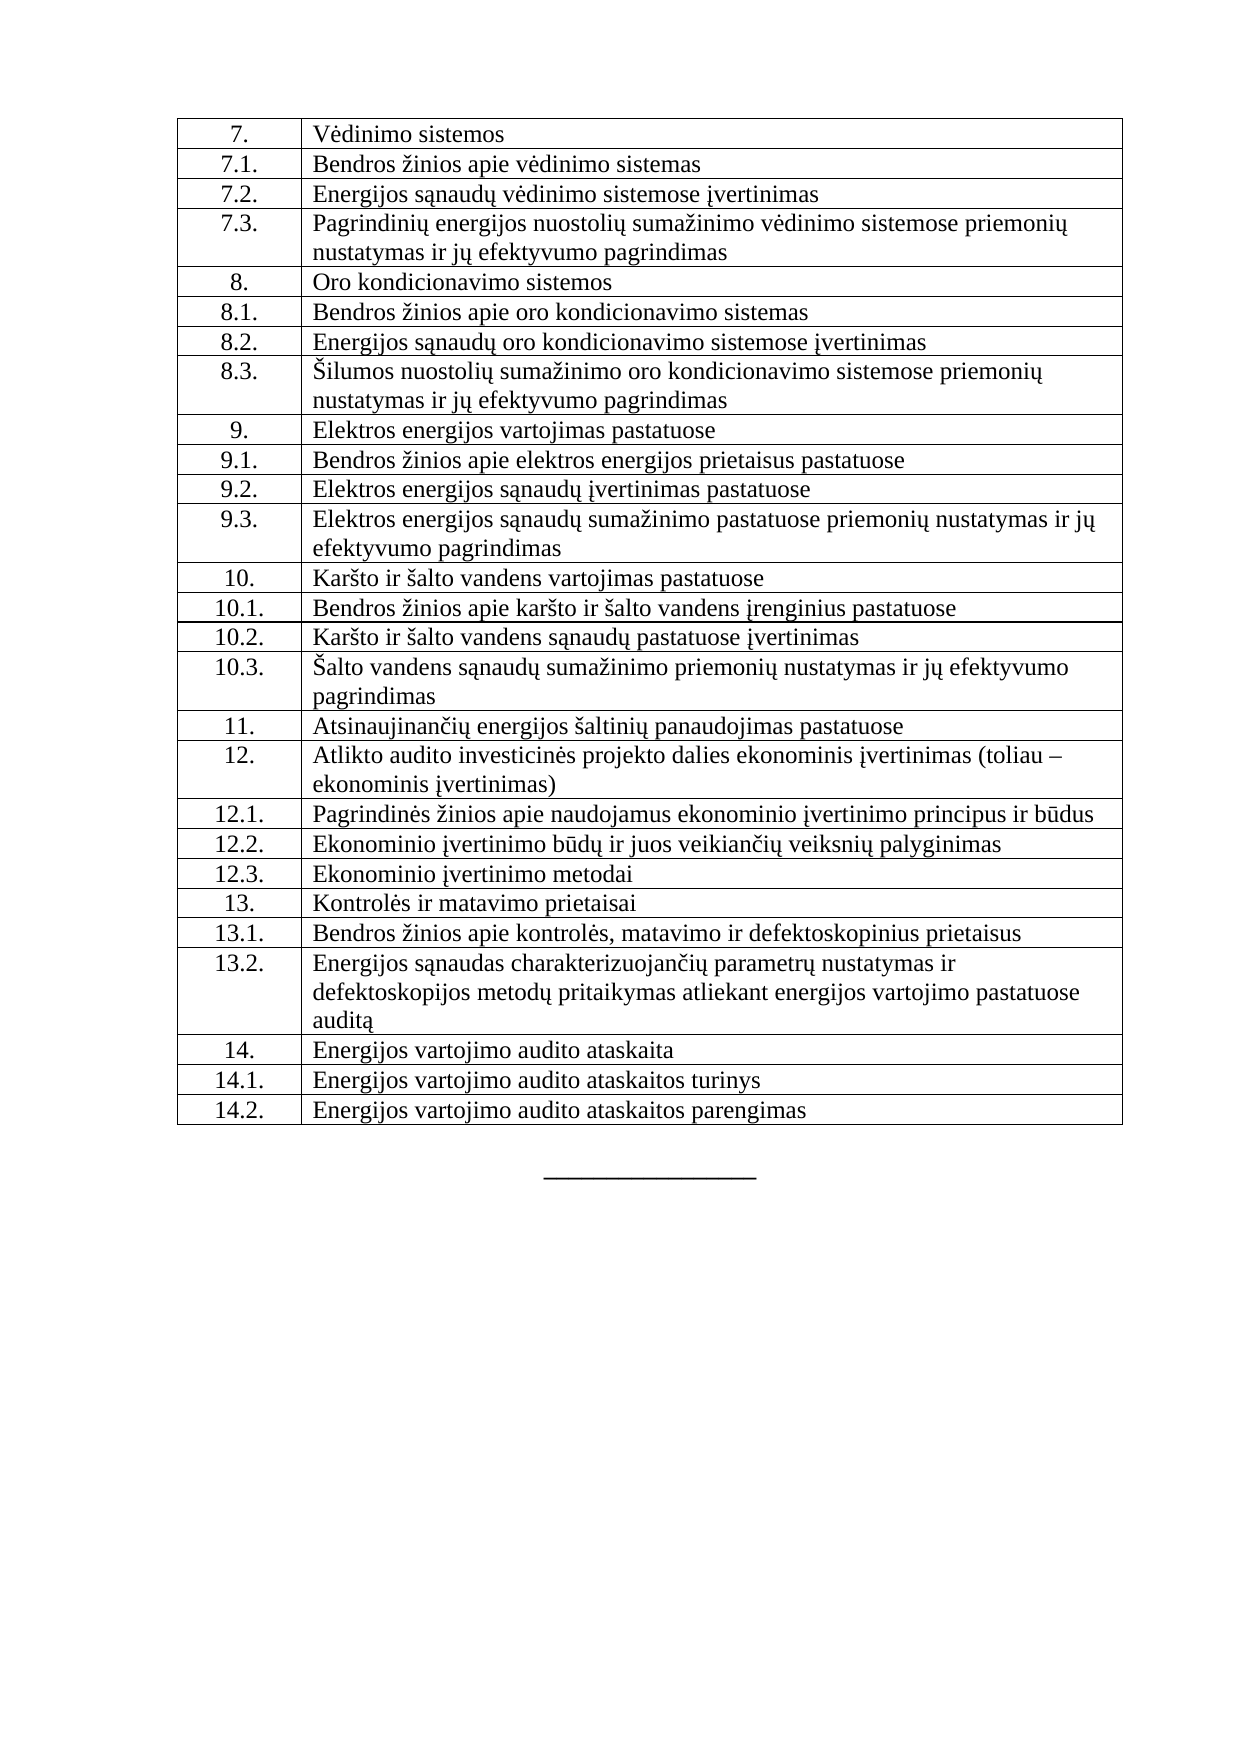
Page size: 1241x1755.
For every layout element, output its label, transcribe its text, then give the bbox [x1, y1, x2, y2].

table_cell 11. [178, 711, 301, 739]
table_cell 9. [178, 415, 301, 444]
table_cell Šalto vandens sąnaudų sumažinimo priemonių nustatymas ir jų efektyvumo pagrindimas [302, 652, 1122, 710]
table_cell Kontrolės ir matavimo prietaisai [302, 889, 1122, 917]
table_cell 14. [178, 1035, 301, 1064]
table_cell 13.2. [178, 948, 301, 1034]
table_cell Energijos vartojimo audito ataskaitos parengimas [302, 1095, 1122, 1124]
table_cell 14.2. [178, 1095, 301, 1124]
table_cell 7.3. [178, 209, 301, 266]
table_cell 14.1. [178, 1065, 301, 1094]
table_cell 10. [178, 563, 301, 592]
table_cell 12.1. [178, 799, 301, 828]
table_cell Energijos vartojimo audito ataskaitos turinys [302, 1065, 1122, 1094]
table_cell Atsinaujinančių energijos šaltinių panaudojimas pastatuose [302, 711, 1122, 739]
table_cell 9.2. [178, 475, 301, 503]
table_cell 10.2. [178, 623, 301, 651]
table_cell Oro kondicionavimo sistemos [302, 267, 1122, 296]
table_cell Bendros žinios apie kontrolės, matavimo ir defektoskopinius prietaisus [302, 918, 1122, 947]
table_cell 7.1. [178, 149, 301, 178]
table_cell 9.1. [178, 445, 301, 473]
table_cell Elektros energijos sąnaudų įvertinimas pastatuose [302, 475, 1122, 503]
table_cell Energijos sąnaudų oro kondicionavimo sistemose įvertinimas [302, 327, 1122, 355]
table_cell 13.1. [178, 918, 301, 947]
table_cell Pagrindinės žinios apie naudojamus ekonominio įvertinimo principus ir būdus [302, 799, 1122, 828]
table_cell 10.3. [178, 652, 301, 710]
table_cell Bendros žinios apie elektros energijos prietaisus pastatuose [302, 445, 1122, 473]
text _________________ [177, 1153, 1122, 1182]
table_cell 8. [178, 267, 301, 296]
table_cell 8.3. [178, 356, 301, 414]
table_cell Vėdinimo sistemos [302, 119, 1122, 148]
table_cell 9.3. [178, 504, 301, 562]
table_cell Karšto ir šalto vandens sąnaudų pastatuose įvertinimas [302, 623, 1122, 651]
table_cell 12. [178, 741, 301, 798]
table_cell Atlikto audito investicinės projekto dalies ekonominis įvertinimas (toliau – ekonominis įvertinimas) [302, 741, 1122, 798]
table_cell 10.1. [178, 593, 301, 621]
table_cell 13. [178, 889, 301, 917]
table_cell Ekonominio įvertinimo būdų ir juos veikiančių veiksnių palyginimas [302, 829, 1122, 858]
table_cell 12.3. [178, 859, 301, 887]
table_cell Energijos sąnaudas charakterizuojančių parametrų nustatymas ir defektoskopijos metodų pritaikymas atliekant energijos vartojimo pastatuose auditą [302, 948, 1122, 1034]
table_cell Elektros energijos vartojimas pastatuose [302, 415, 1122, 444]
table_cell Energijos sąnaudų vėdinimo sistemose įvertinimas [302, 179, 1122, 207]
table_cell Energijos vartojimo audito ataskaita [302, 1035, 1122, 1064]
table_cell Bendros žinios apie vėdinimo sistemas [302, 149, 1122, 178]
table_cell Bendros žinios apie karšto ir šalto vandens įrenginius pastatuose [302, 593, 1122, 621]
table_cell 7. [178, 119, 301, 148]
table_cell 8.1. [178, 297, 301, 326]
table_cell Karšto ir šalto vandens vartojimas pastatuose [302, 563, 1122, 592]
table_cell 12.2. [178, 829, 301, 858]
table_cell 8.2. [178, 327, 301, 355]
table_cell Elektros energijos sąnaudų sumažinimo pastatuose priemonių nustatymas ir jų efektyvumo pagrindimas [302, 504, 1122, 562]
table_cell Šilumos nuostolių sumažinimo oro kondicionavimo sistemose priemonių nustatymas ir jų efektyvumo pagrindimas [302, 356, 1122, 414]
table_cell Pagrindinių energijos nuostolių sumažinimo vėdinimo sistemose priemonių nustatymas ir jų efektyvumo pagrindimas [302, 209, 1122, 266]
table_cell Ekonominio įvertinimo metodai [302, 859, 1122, 887]
table_cell 7.2. [178, 179, 301, 207]
table_cell Bendros žinios apie oro kondicionavimo sistemas [302, 297, 1122, 326]
